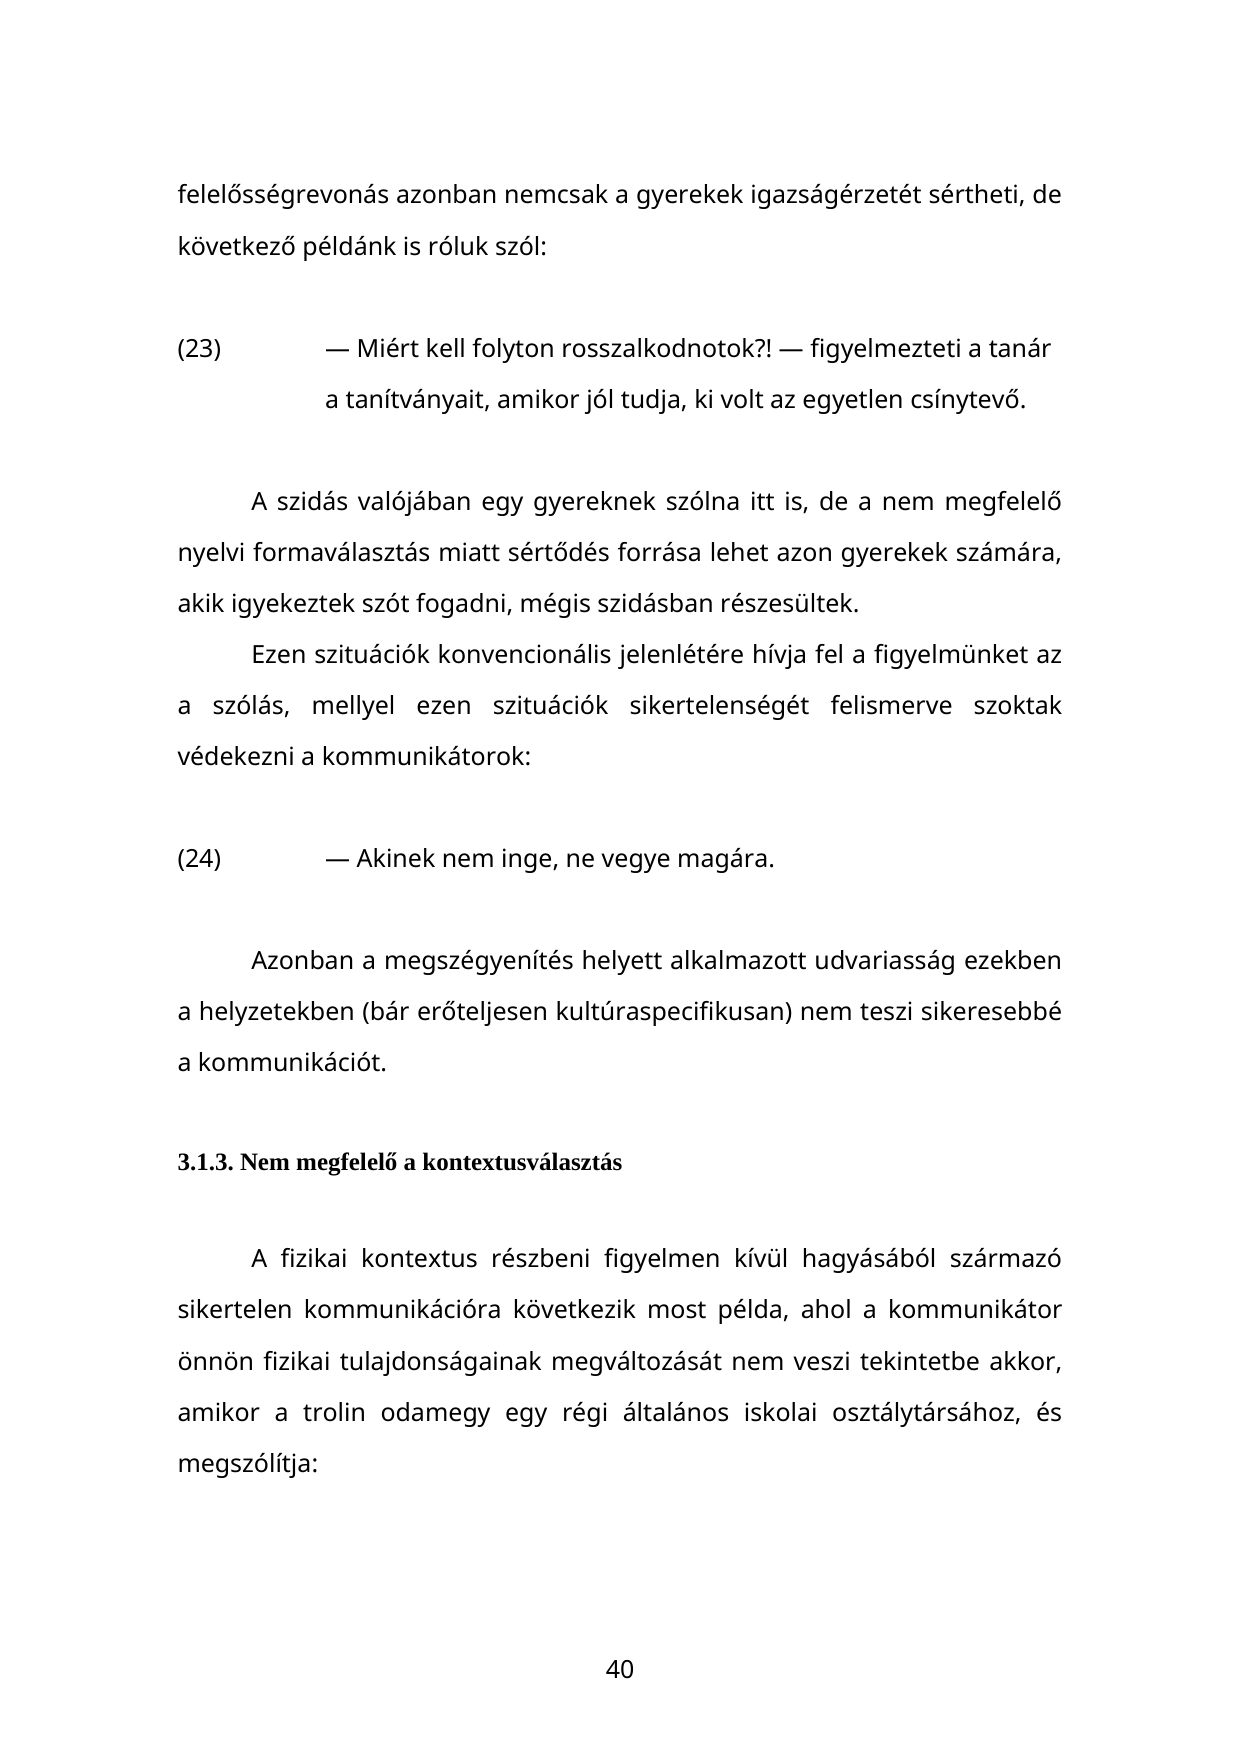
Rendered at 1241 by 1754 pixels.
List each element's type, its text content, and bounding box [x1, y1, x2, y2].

text felelősségrevonás azonban nemcsak a gyerekek igazságérzetét sértheti, de következő példánk is róluk szól: [177, 177, 1063, 262]
text Ezen szituációk konvencionális jelenlétére hívja fel a figyelmünket az a szólás, mellyel ezen szituációk sikertelenségét felismerve szoktak védekezni a kommunikátorok: [177, 637, 1063, 773]
text (24) — Akinek nem inge, ne vegye magára. [177, 841, 1063, 875]
text (23) — Miért kell folyton rosszalkodnotok?! — figyelmezteti a tanár a tanítványait, amikor jól tudja, ki volt az egyetlen csínytevő. [177, 330, 1063, 415]
text A szidás valójában egy gyereknek szólna itt is, de a nem megfelelő nyelvi formaválasztás miatt sértődés forrása lehet azon gyerekek számára, akik igyekeztek szót fogadni, mégis szidásban részesültek. [177, 483, 1063, 619]
subtitle 3.1.3. Nem megfelelő a kontextusválasztás [177, 1147, 1063, 1176]
text Azonban a megszégyenítés helyett alkalmazott udvariasság ezekben a helyzetekben (bár erőteljesen kultúraspecifikusan) nem teszi sikeresebbé a kommunikációt. [177, 943, 1063, 1079]
text A fizikai kontextus részbeni figyelmen kívül hagyásából származó sikertelen kommunikációra következik most példa, ahol a kommunikátor önnön fizikai tulajdonságainak megváltozását nem veszi tekintetbe akkor, amikor a trolin odamegy egy régi általános iskolai osztálytársához, és megszólítja: [177, 1241, 1063, 1479]
